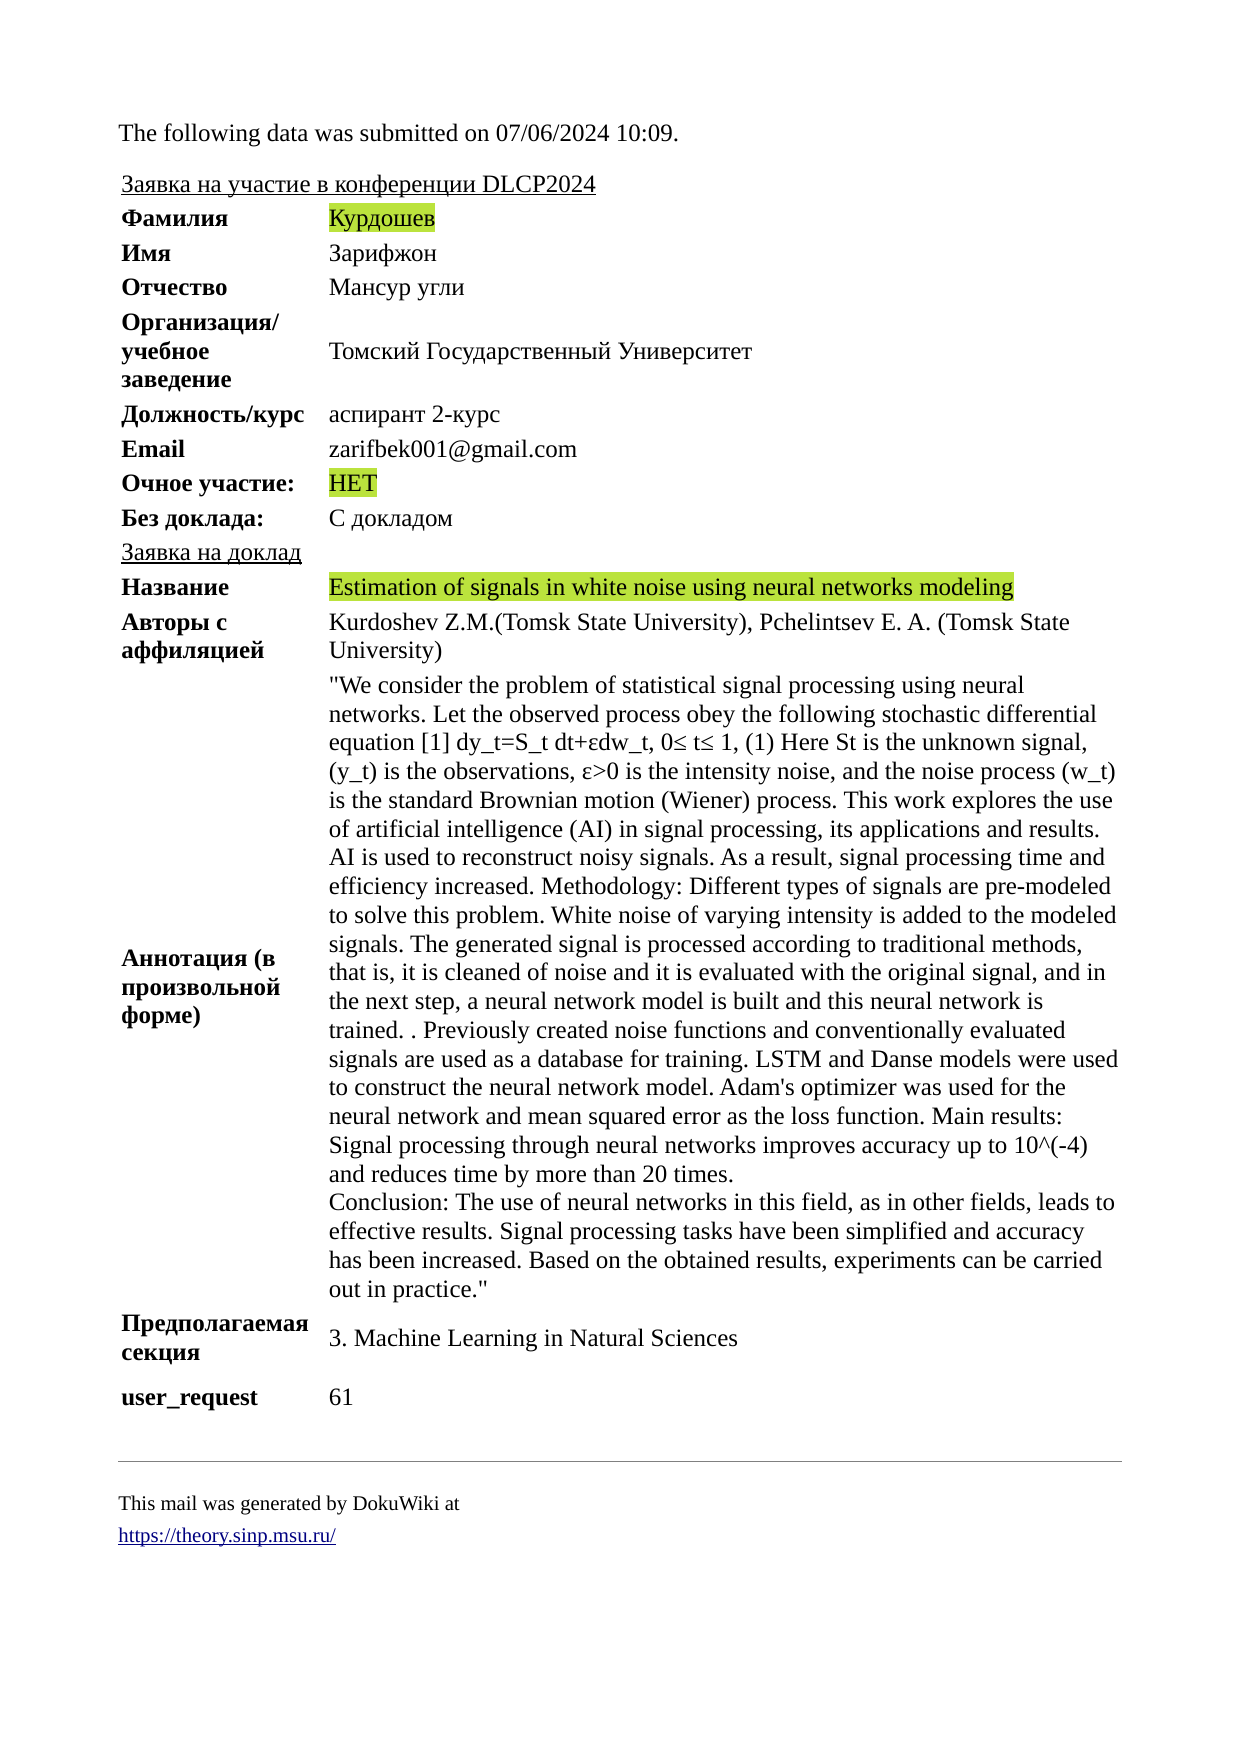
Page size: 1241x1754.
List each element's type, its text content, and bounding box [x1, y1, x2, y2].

table_cell Отчество [118, 270, 326, 304]
table_cell Мансур угли [326, 270, 1122, 304]
table_cell Email [118, 431, 326, 465]
table_cell user_request [118, 1379, 326, 1414]
table_cell Предполагаемая секция [118, 1305, 326, 1369]
table_cell Должность/курс [118, 396, 326, 431]
table_cell НЕТ [326, 465, 1122, 500]
table_cell Estimation of signals in white noise using neural networks modeling [326, 569, 1122, 604]
table_cell 3. Machine Learning in Natural Sciences [326, 1305, 1122, 1369]
table_cell Имя [118, 235, 326, 269]
table_cell Организация/учебное заведение [118, 304, 326, 396]
text This mail was generated by DokuWiki at https://theory.sinp.msu.ru/ [118, 1491, 1122, 1548]
table_cell Аннотация (в произвольной форме) [118, 667, 326, 1305]
text The following data was submitted on 07/06/2024 10:09. [118, 118, 1122, 147]
table_cell zarifbek001@gmail.com [326, 431, 1122, 465]
table_cell Без доклада: [118, 500, 326, 534]
table_cell С докладом [326, 500, 1122, 534]
table_header Заявка на участие в конференции DLCP2024 [118, 166, 1122, 200]
table_cell Название [118, 569, 326, 604]
table_cell Kurdoshev Z.M.(Tomsk State University), Pchelintsev E. A. (Tomsk State University) [326, 604, 1122, 667]
table_cell Томский Государственный Университет [326, 304, 1122, 396]
table_cell Курдошев [326, 200, 1122, 235]
table_cell Авторы с аффиляцией [118, 604, 326, 667]
table_cell аспирант 2-курс [326, 396, 1122, 431]
table_cell Очное участие: [118, 465, 326, 500]
table_cell Зарифжон [326, 235, 1122, 269]
table_cell [118, 1369, 1122, 1379]
table_cell 61 [326, 1379, 1122, 1414]
table_cell "We consider the problem of statistical signal processing using neural networks. Let the observed process obey the following stochastic differential equation [1] dy_t=S_t dt+εdw_t, 0≤ t≤ 1, (1) Here St is the unknown signal, (y_t) is the observations, ε>0 is the intensity noise, and the noise process (w_t) is the standard Brownian motion (Wiener) process. This work explores the use of artificial intelligence (AI) in signal processing, its applications and results. AI is used to reconstruct noisy signals. As a result, signal processing time and efficiency increased. Methodology: Different types of signals are pre-modeled to solve this problem. White noise of varying intensity is added to the modeled signals. The generated signal is processed according to traditional methods, that is, it is cleaned of noise and it is evaluated with the original signal, and in the next step, a neural network model is built and this neural network is trained. . Previously created noise functions and conventionally evaluated signals are used as a database for training. LSTM and Danse models were used to construct the neural network model. Adam's optimizer was used for the neural network and mean squared error as the loss function. Main results: Signal processing through neural networks improves accuracy up to 10^(-4) and reduces time by more than 20 times. Conclusion: The use of neural networks in this field, as in other fields, leads to effective results. Signal processing tasks have been simplified and accuracy has been increased. Based on the obtained results, experiments can be carried out in practice." [326, 667, 1122, 1305]
table_cell Заявка на доклад [118, 535, 1122, 569]
table_cell Фамилия [118, 200, 326, 235]
